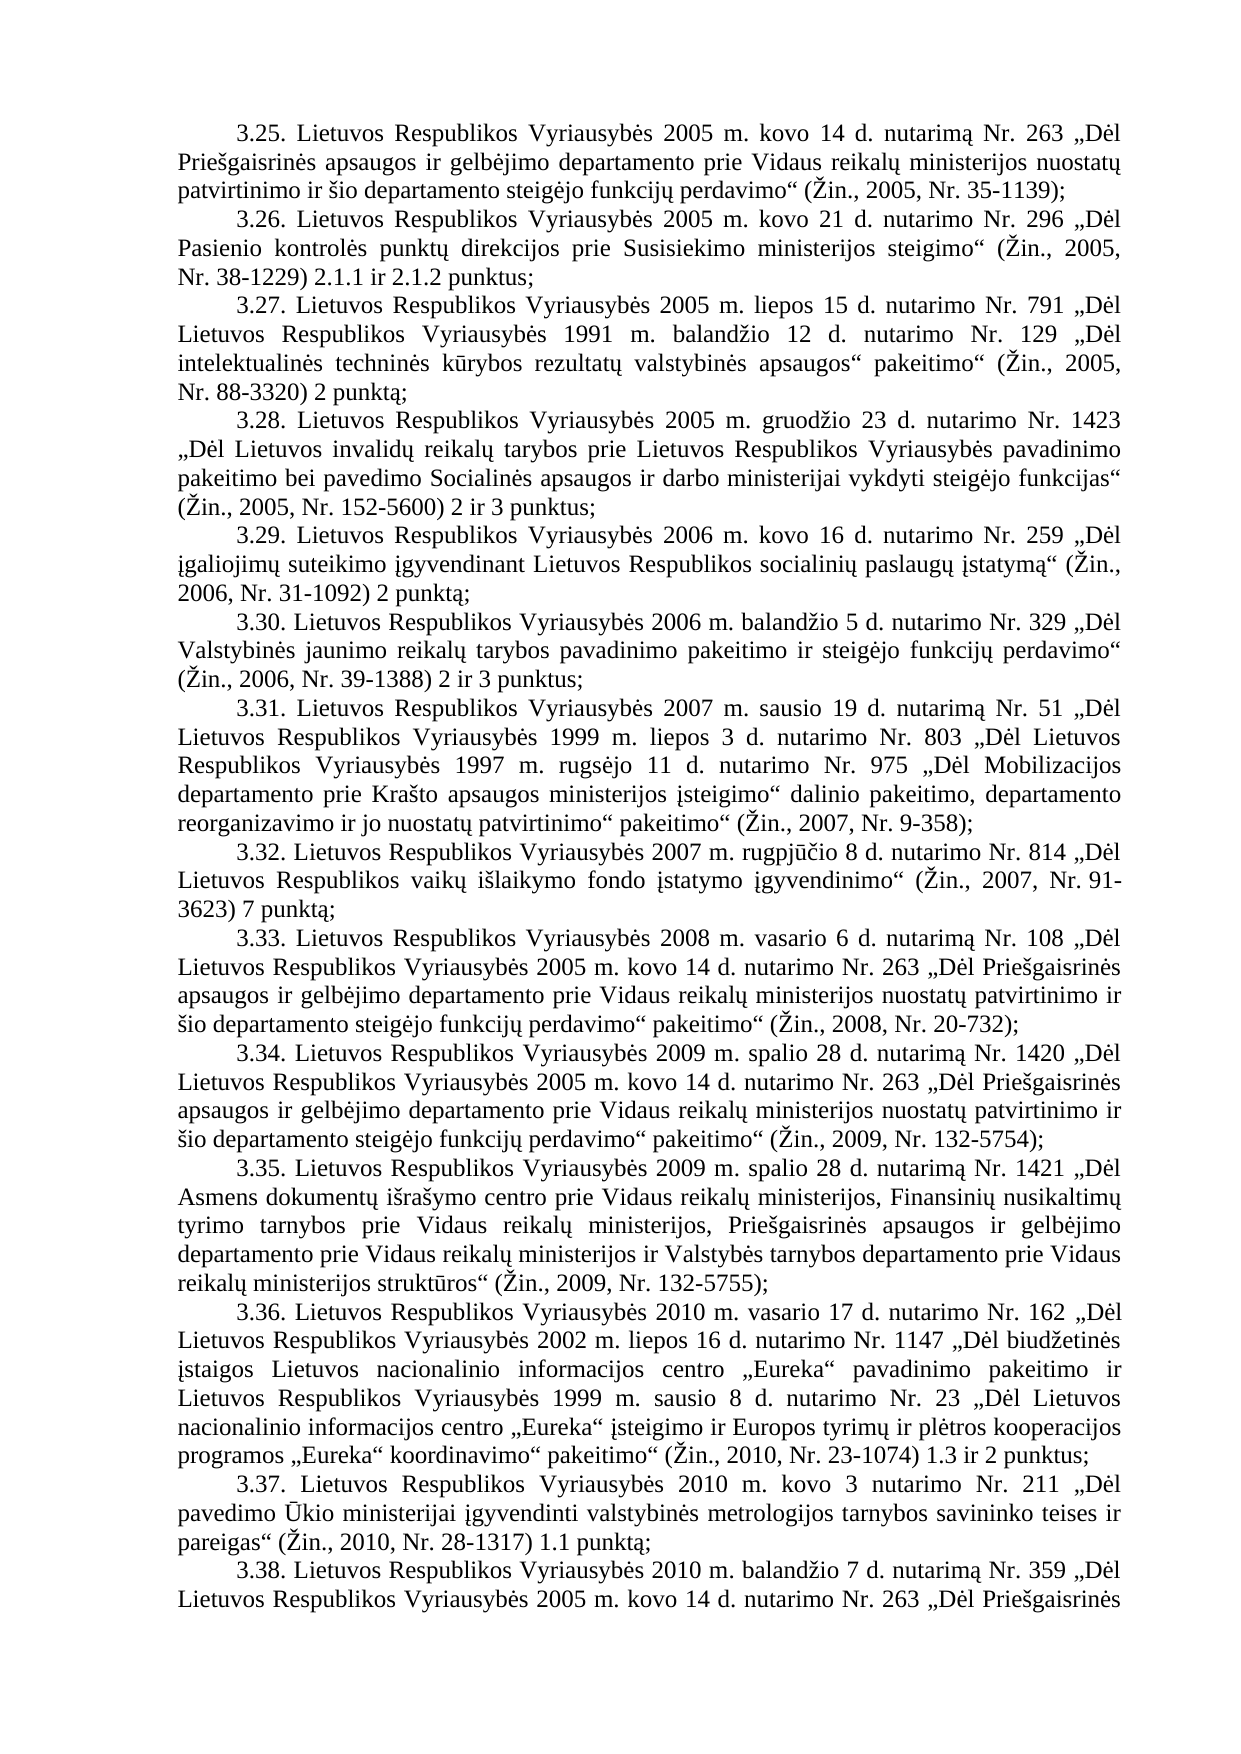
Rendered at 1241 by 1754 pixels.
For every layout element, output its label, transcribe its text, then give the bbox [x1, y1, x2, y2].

text 3.31. Lietuvos Respublikos Vyriausybės 2007 m. sausio 19 d. nutarimą Nr. 51 „Dėl Lietuvos Respublikos Vyriausybės 1999 m. liepos 3 d. nutarimo Nr. 803 „Dėl Lietuvos Respublikos Vyriausybės 1997 m. rugsėjo 11 d. nutarimo Nr. 975 „Dėl Mobilizacijos departamento prie Krašto apsaugos ministerijos įsteigimo“ dalinio pakeitimo, departamento reorganizavimo ir jo nuostatų patvirtinimo“ pakeitimo“ (Žin., 2007, Nr. 9-358); [177, 693, 1122, 837]
text 3.26. Lietuvos Respublikos Vyriausybės 2005 m. kovo 21 d. nutarimo Nr. 296 „Dėl Pasienio kontrolės punktų direkcijos prie Susisiekimo ministerijos steigimo“ (Žin., 2005, Nr. 38-1229) 2.1.1 ir 2.1.2 punktus; [177, 204, 1122, 291]
text 3.36. Lietuvos Respublikos Vyriausybės 2010 m. vasario 17 d. nutarimo Nr. 162 „Dėl Lietuvos Respublikos Vyriausybės 2002 m. liepos 16 d. nutarimo Nr. 1147 „Dėl biudžetinės įstaigos Lietuvos nacionalinio informacijos centro „Eureka“ pavadinimo pakeitimo ir Lietuvos Respublikos Vyriausybės 1999 m. sausio 8 d. nutarimo Nr. 23 „Dėl Lietuvos nacionalinio informacijos centro „Eureka“ įsteigimo ir Europos tyrimų ir plėtros kooperacijos programos „Eureka“ koordinavimo“ pakeitimo“ (Žin., 2010, Nr. 23-1074) 1.3 ir 2 punktus; [177, 1297, 1122, 1469]
text 3.27. Lietuvos Respublikos Vyriausybės 2005 m. liepos 15 d. nutarimo Nr. 791 „Dėl Lietuvos Respublikos Vyriausybės 1991 m. balandžio 12 d. nutarimo Nr. 129 „Dėl intelektualinės techninės kūrybos rezultatų valstybinės apsaugos“ pakeitimo“ (Žin., 2005, Nr. 88-3320) 2 punktą; [177, 291, 1122, 406]
text 3.32. Lietuvos Respublikos Vyriausybės 2007 m. rugpjūčio 8 d. nutarimo Nr. 814 „Dėl Lietuvos Respublikos vaikų išlaikymo fondo įstatymo įgyvendinimo“ (Žin., 2007, Nr. 91-3623) 7 punktą; [177, 837, 1122, 923]
text 3.30. Lietuvos Respublikos Vyriausybės 2006 m. balandžio 5 d. nutarimo Nr. 329 „Dėl Valstybinės jaunimo reikalų tarybos pavadinimo pakeitimo ir steigėjo funkcijų perdavimo“ (Žin., 2006, Nr. 39-1388) 2 ir 3 punktus; [177, 607, 1122, 693]
text 3.37. Lietuvos Respublikos Vyriausybės 2010 m. kovo 3 nutarimo Nr. 211 „Dėl pavedimo Ūkio ministerijai įgyvendinti valstybinės metrologijos tarnybos savininko teises ir pareigas“ (Žin., 2010, Nr. 28-1317) 1.1 punktą; [177, 1469, 1122, 1556]
text 3.33. Lietuvos Respublikos Vyriausybės 2008 m. vasario 6 d. nutarimą Nr. 108 „Dėl Lietuvos Respublikos Vyriausybės 2005 m. kovo 14 d. nutarimo Nr. 263 „Dėl Priešgaisrinės apsaugos ir gelbėjimo departamento prie Vidaus reikalų ministerijos nuostatų patvirtinimo ir šio departamento steigėjo funkcijų perdavimo“ pakeitimo“ (Žin., 2008, Nr. 20-732); [177, 923, 1122, 1038]
text 3.29. Lietuvos Respublikos Vyriausybės 2006 m. kovo 16 d. nutarimo Nr. 259 „Dėl įgaliojimų suteikimo įgyvendinant Lietuvos Respublikos socialinių paslaugų įstatymą“ (Žin., 2006, Nr. 31-1092) 2 punktą; [177, 521, 1122, 607]
text 3.25. Lietuvos Respublikos Vyriausybės 2005 m. kovo 14 d. nutarimą Nr. 263 „Dėl Priešgaisrinės apsaugos ir gelbėjimo departamento prie Vidaus reikalų ministerijos nuostatų patvirtinimo ir šio departamento steigėjo funkcijų perdavimo“ (Žin., 2005, Nr. 35-1139); [177, 118, 1122, 204]
text 3.34. Lietuvos Respublikos Vyriausybės 2009 m. spalio 28 d. nutarimą Nr. 1420 „Dėl Lietuvos Respublikos Vyriausybės 2005 m. kovo 14 d. nutarimo Nr. 263 „Dėl Priešgaisrinės apsaugos ir gelbėjimo departamento prie Vidaus reikalų ministerijos nuostatų patvirtinimo ir šio departamento steigėjo funkcijų perdavimo“ pakeitimo“ (Žin., 2009, Nr. 132-5754); [177, 1038, 1122, 1153]
text 3.35. Lietuvos Respublikos Vyriausybės 2009 m. spalio 28 d. nutarimą Nr. 1421 „Dėl Asmens dokumentų išrašymo centro prie Vidaus reikalų ministerijos, Finansinių nusikaltimų tyrimo tarnybos prie Vidaus reikalų ministerijos, Priešgaisrinės apsaugos ir gelbėjimo departamento prie Vidaus reikalų ministerijos ir Valstybės tarnybos departamento prie Vidaus reikalų ministerijos struktūros“ (Žin., 2009, Nr. 132-5755); [177, 1153, 1122, 1297]
text 3.28. Lietuvos Respublikos Vyriausybės 2005 m. gruodžio 23 d. nutarimo Nr. 1423 „Dėl Lietuvos invalidų reikalų tarybos prie Lietuvos Respublikos Vyriausybės pavadinimo pakeitimo bei pavedimo Socialinės apsaugos ir darbo ministerijai vykdyti steigėjo funkcijas“ (Žin., 2005, Nr. 152-5600) 2 ir 3 punktus; [177, 406, 1122, 521]
text 3.38. Lietuvos Respublikos Vyriausybės 2010 m. balandžio 7 d. nutarimą Nr. 359 „Dėl Lietuvos Respublikos Vyriausybės 2005 m. kovo 14 d. nutarimo Nr. 263 „Dėl Priešgaisrinės [177, 1556, 1122, 1613]
